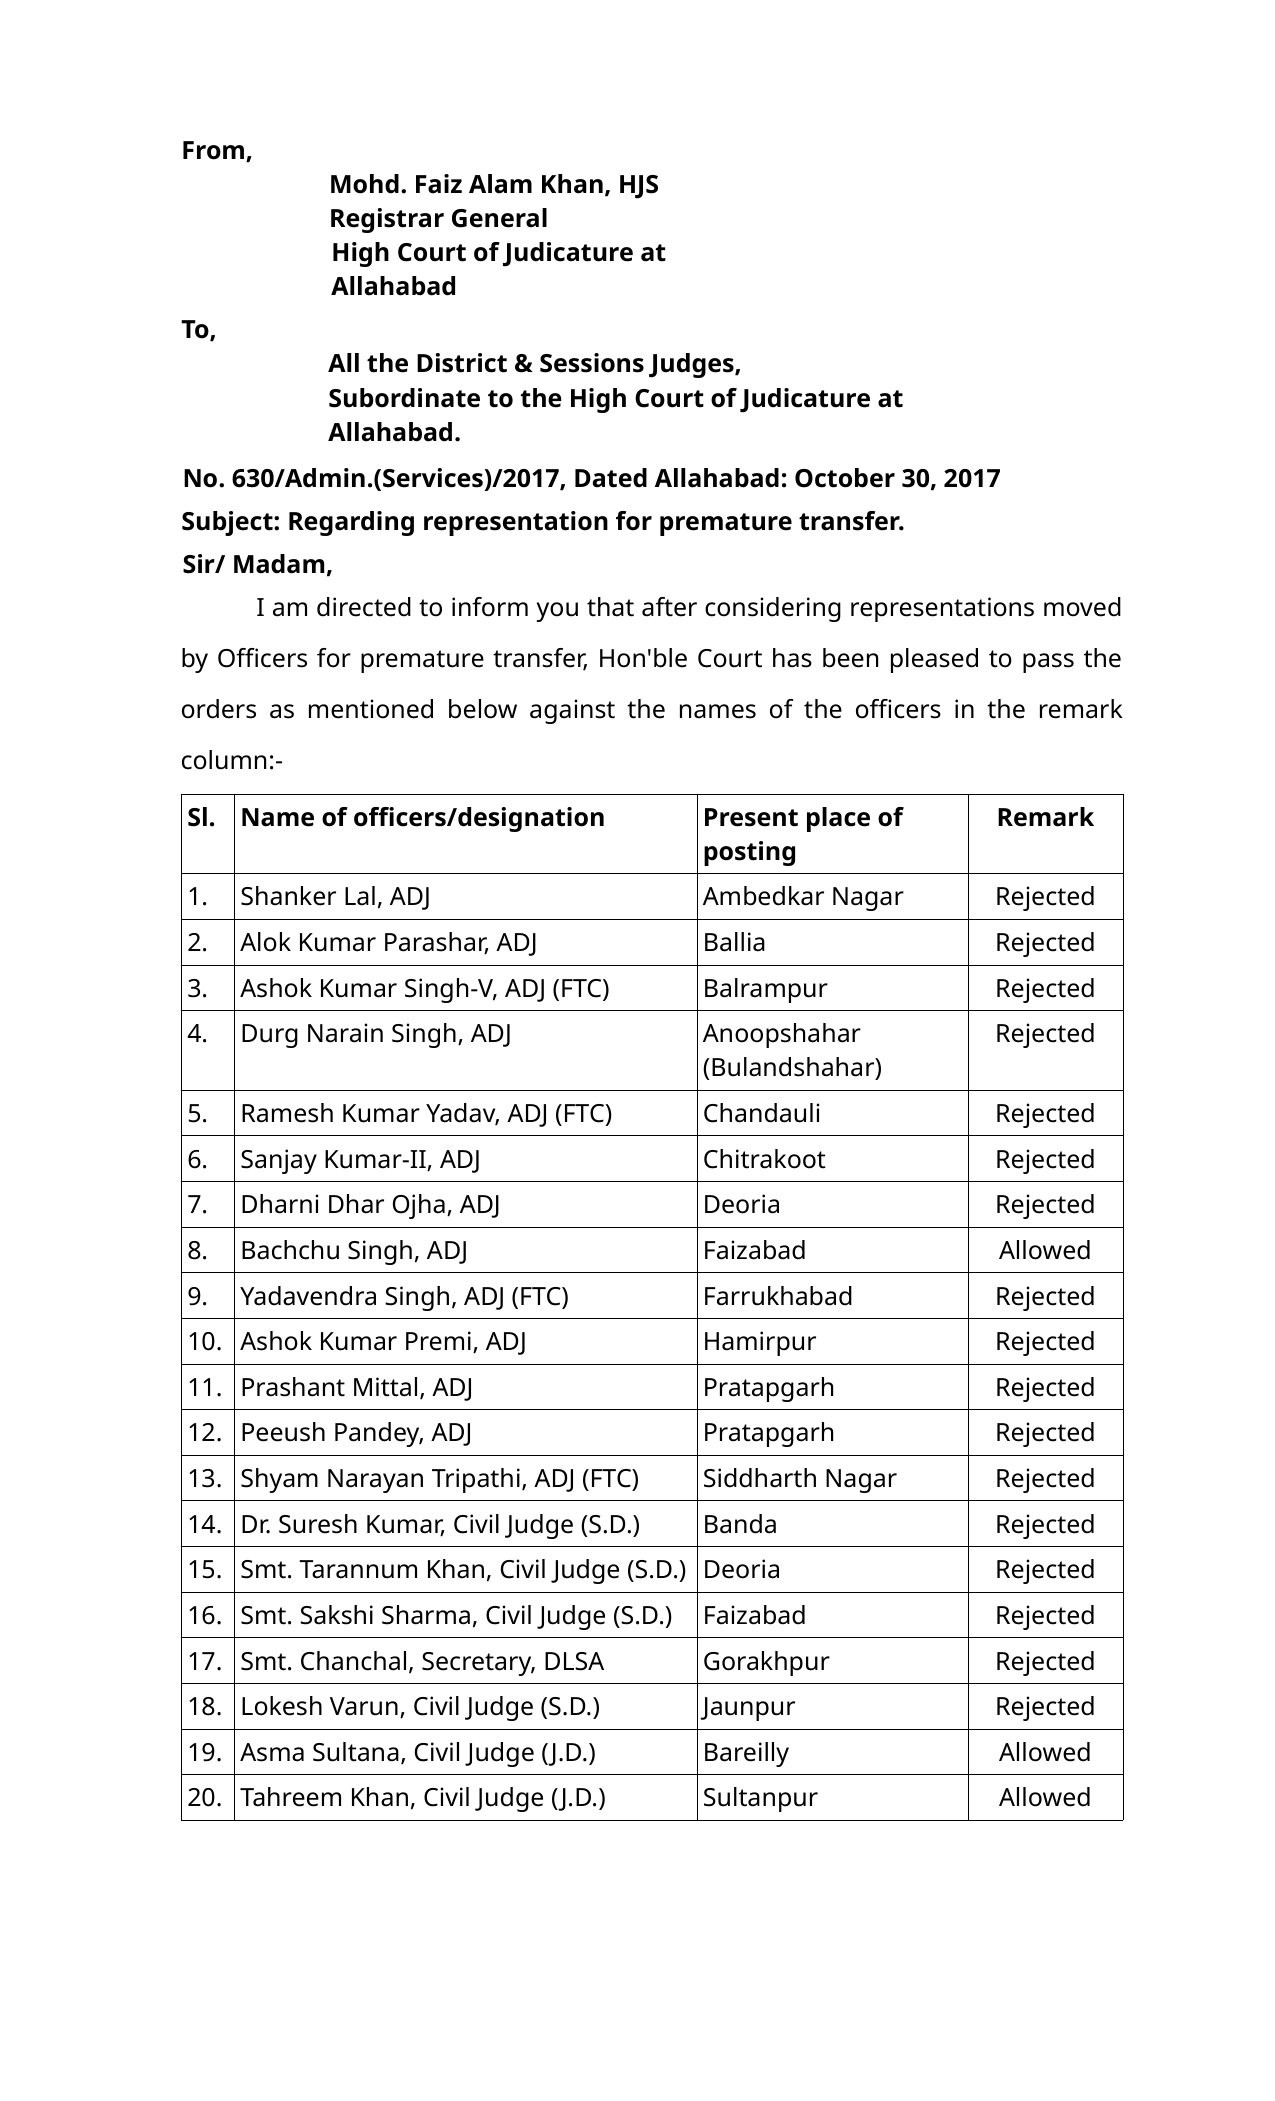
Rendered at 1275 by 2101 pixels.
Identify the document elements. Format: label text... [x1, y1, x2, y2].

table_cell [182, 1456, 234, 1500]
text Allahabad. [180, 414, 1123, 448]
table_cell Shanker Lal, ADJ [235, 874, 697, 919]
table_cell Rejected [969, 920, 1123, 964]
table_cell Ashok Kumar Singh-V, ADJ (FTC) [235, 966, 697, 1010]
table_cell [182, 1547, 234, 1592]
table_cell Ramesh Kumar Yadav, ADJ (FTC) [235, 1091, 697, 1135]
table_cell Dr. Suresh Kumar, Civil Judge (S.D.) [235, 1501, 697, 1546]
text All the District & Sessions Judges, [180, 346, 1123, 380]
table_header Remark [969, 795, 1123, 873]
table_cell Allowed [969, 1730, 1123, 1774]
table_cell [182, 1228, 234, 1272]
table_cell Rejected [969, 1273, 1123, 1318]
table_cell Hamirpur [698, 1319, 968, 1363]
table_cell Yadavendra Singh, ADJ (FTC) [235, 1273, 697, 1318]
table_cell Rejected [969, 1365, 1123, 1409]
text From, [181, 133, 1123, 167]
table_cell Lokesh Varun, Civil Judge (S.D.) [235, 1684, 697, 1728]
table_cell Balrampur [698, 966, 968, 1010]
table_cell Rejected [969, 1011, 1123, 1090]
table_header Present place of posting [698, 795, 968, 873]
text Subject: Regarding representation for premature transfer. [181, 503, 1123, 537]
table_cell Rejected [969, 1410, 1123, 1455]
table_cell Pratapgarh [698, 1365, 968, 1409]
table_cell Rejected [969, 1547, 1123, 1592]
table_cell Rejected [969, 1593, 1123, 1637]
table_cell Pratapgarh [698, 1410, 968, 1455]
table_cell Anoopshahar (Bulandshahar) [698, 1011, 968, 1090]
table_cell Dharni Dhar Ojha, ADJ [235, 1182, 697, 1227]
text Registrar General [181, 201, 1123, 235]
text No. 630/Admin.(Services)/2017, Dated Allahabad: October 30, 2017 [180, 460, 1123, 494]
table_cell [182, 1593, 234, 1637]
table_cell Deoria [698, 1182, 968, 1227]
table_cell [182, 1501, 234, 1546]
table_cell Tahreem Khan, Civil Judge (J.D.) [235, 1775, 697, 1820]
table_cell Durg Narain Singh, ADJ [235, 1011, 697, 1090]
text High Court of Judicature at [256, 235, 1123, 269]
table_cell Chitrakoot [698, 1136, 968, 1181]
table_cell Banda [698, 1501, 968, 1546]
table_cell Chandauli [698, 1091, 968, 1135]
table_cell Peeush Pandey, ADJ [235, 1410, 697, 1455]
table_cell Smt. Sakshi Sharma, Civil Judge (S.D.) [235, 1593, 697, 1637]
table_cell Rejected [969, 1684, 1123, 1728]
table_cell Rejected [969, 1501, 1123, 1546]
text Subordinate to the High Court of Judicature at [180, 380, 1123, 414]
table_cell Bareilly [698, 1730, 968, 1774]
text Mohd. Faiz Alam Khan, HJS [181, 167, 1123, 201]
table_cell Sanjay Kumar-II, ADJ [235, 1136, 697, 1181]
table_cell Bachchu Singh, ADJ [235, 1228, 697, 1272]
table_cell [182, 920, 234, 964]
text Sir/ Madam, [180, 546, 1123, 580]
table_cell Rejected [969, 1638, 1123, 1683]
table_cell [182, 1091, 234, 1135]
table_cell [182, 966, 234, 1010]
table_cell [182, 1319, 234, 1363]
table_cell [182, 1011, 234, 1090]
table_cell Rejected [969, 874, 1123, 919]
table_cell [182, 874, 234, 919]
table_cell Rejected [969, 1091, 1123, 1135]
table_cell Smt. Chanchal, Secretary, DLSA [235, 1638, 697, 1683]
text Allahabad [256, 269, 1123, 303]
table_cell [182, 1775, 234, 1820]
table_cell Rejected [969, 1319, 1123, 1363]
table_cell [182, 1365, 234, 1409]
table_header Name of officers/designation [235, 795, 697, 873]
table_cell Faizabad [698, 1593, 968, 1637]
table_cell Alok Kumar Parashar, ADJ [235, 920, 697, 964]
table_cell Smt. Tarannum Khan, Civil Judge (S.D.) [235, 1547, 697, 1592]
table_cell Allowed [969, 1775, 1123, 1820]
table_cell [182, 1638, 234, 1683]
table_cell Rejected [969, 1456, 1123, 1500]
table_cell Asma Sultana, Civil Judge (J.D.) [235, 1730, 697, 1774]
table_cell Gorakhpur [698, 1638, 968, 1683]
table_cell Rejected [969, 1182, 1123, 1227]
table_cell [182, 1410, 234, 1455]
table_cell [182, 1136, 234, 1181]
table_cell Prashant Mittal, ADJ [235, 1365, 697, 1409]
table_cell [182, 1273, 234, 1318]
table_cell Rejected [969, 1136, 1123, 1181]
table_cell Faizabad [698, 1228, 968, 1272]
table_cell Ballia [698, 920, 968, 964]
table_cell Rejected [969, 966, 1123, 1010]
text I am directed to inform you that after considering representations moved by Officers for premature transfer, Hon'ble Court has been pleased to pass the orders as mentioned below against the names of the officers in the remark column:- [180, 589, 1123, 777]
table_cell [182, 1182, 234, 1227]
table_cell [182, 1684, 234, 1728]
text To, [181, 312, 1123, 346]
table_cell Allowed [969, 1228, 1123, 1272]
table_cell Ashok Kumar Premi, ADJ [235, 1319, 697, 1363]
table_cell Siddharth Nagar [698, 1456, 968, 1500]
table_cell Sultanpur [698, 1775, 968, 1820]
table_cell Farrukhabad [698, 1273, 968, 1318]
table_cell Deoria [698, 1547, 968, 1592]
table_cell [182, 1730, 234, 1774]
table_cell Ambedkar Nagar [698, 874, 968, 919]
table_header Sl. [182, 795, 234, 873]
table_cell Jaunpur [698, 1684, 968, 1728]
table_cell Shyam Narayan Tripathi, ADJ (FTC) [235, 1456, 697, 1500]
